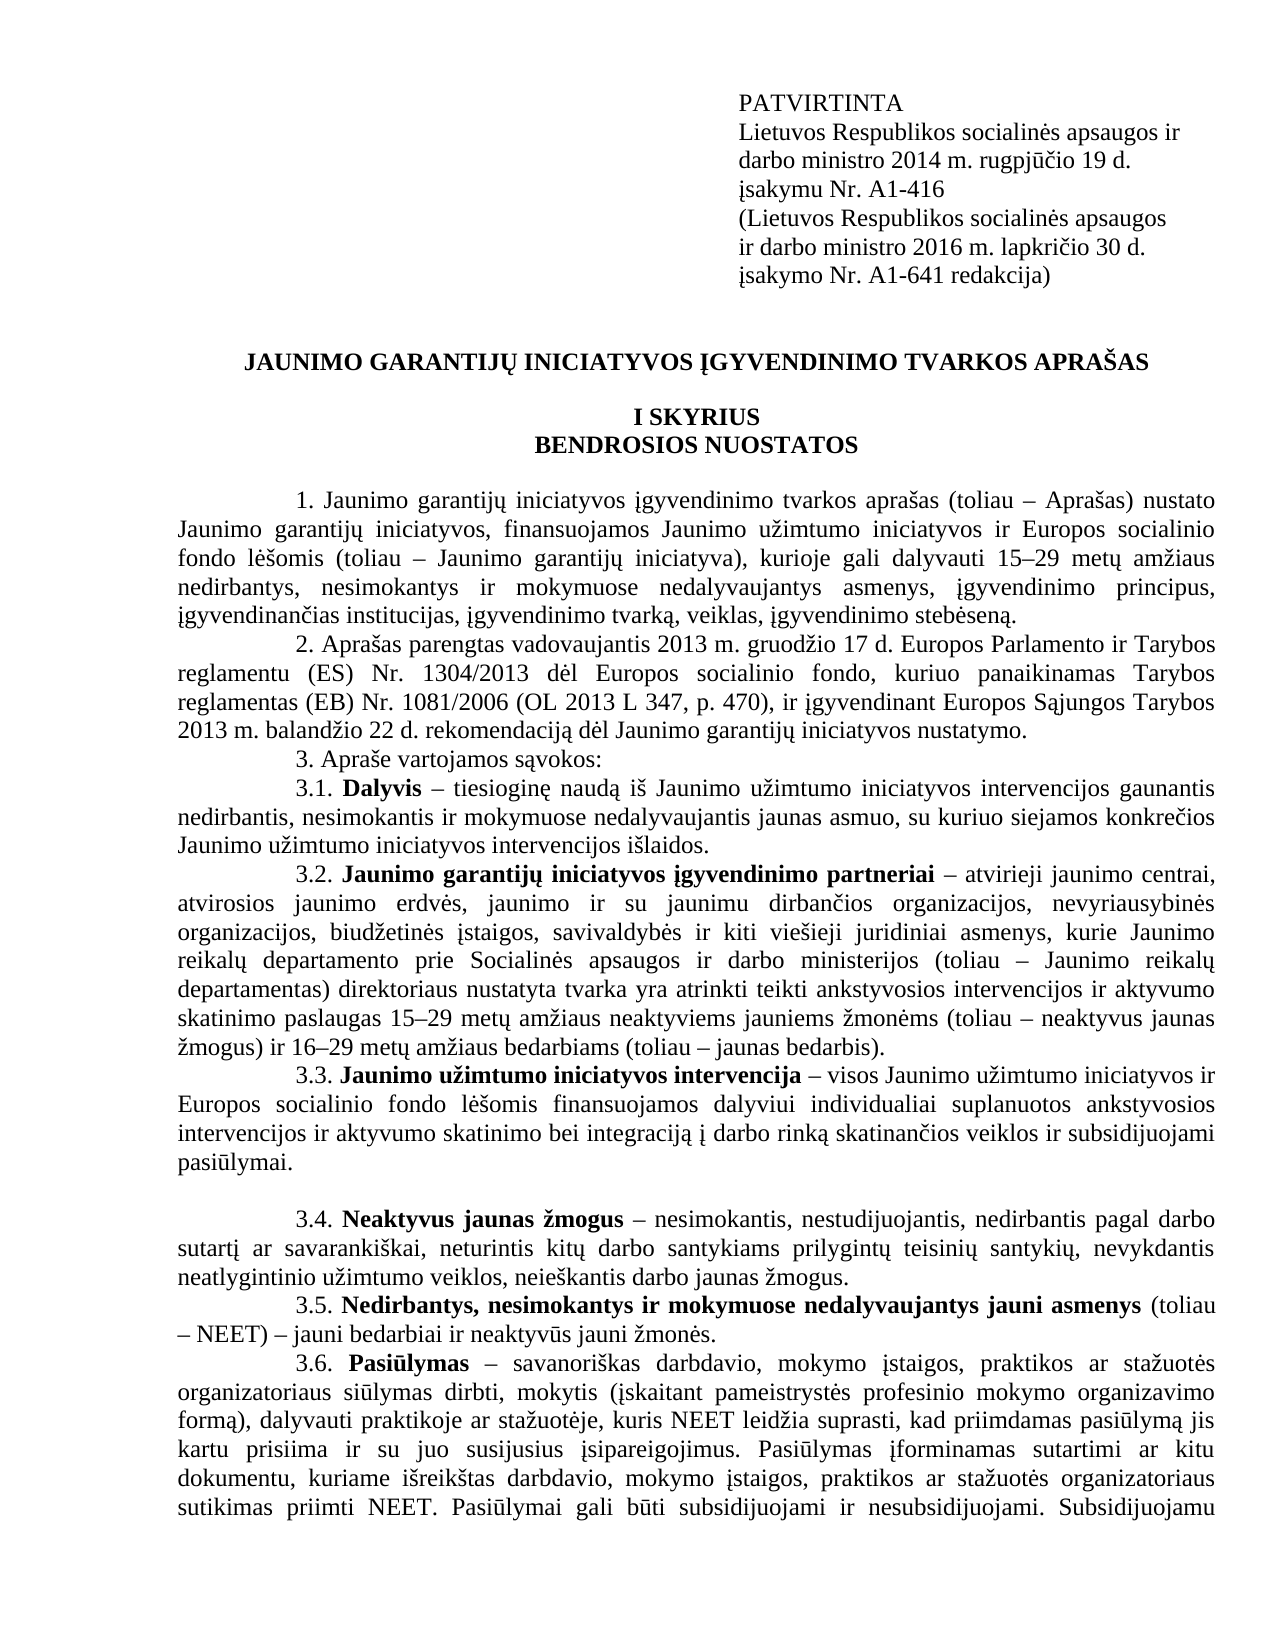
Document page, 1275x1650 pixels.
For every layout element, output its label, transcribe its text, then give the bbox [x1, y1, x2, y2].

text PATVIRTINTA [738, 88, 1216, 117]
text ir darbo ministro 2016 m. lapkričio 30 d. [738, 232, 1216, 260]
text Lietuvos Respublikos socialinės apsaugos ir [738, 117, 1216, 145]
text įsakymo Nr. A1-641 redakcija) [738, 260, 1216, 289]
text BENDROSIOS NUOSTATOS [177, 430, 1216, 459]
text 3.1. Dalyvis – tiesioginę naudą iš Jaunimo užimtumo iniciatyvos intervencijos gaunantis nedirbantis, nesimokantis ir mokymuose nedalyvaujantis jaunas asmuo, su kuriuo siejamos konkrečios Jaunimo užimtumo iniciatyvos intervencijos išlaidos. [177, 773, 1216, 859]
text (Lietuvos Respublikos socialinės apsaugos [738, 203, 1216, 232]
text I SKYRIUS [177, 402, 1216, 430]
text 1. Jaunimo garantijų iniciatyvos įgyvendinimo tvarkos aprašas (toliau – Aprašas) nustato Jaunimo garantijų iniciatyvos, finansuojamos Jaunimo užimtumo iniciatyvos ir Europos socialinio fondo lėšomis (toliau – Jaunimo garantijų iniciatyva), kurioje gali dalyvauti 15–29 metų amžiaus nedirbantys, nesimokantys ir mokymuose nedalyvaujantys asmenys, įgyvendinimo principus, įgyvendinančias institucijas, įgyvendinimo tvarką, veiklas, įgyvendinimo stebėseną. [177, 486, 1216, 629]
text 3. Apraše vartojamos sąvokos: [177, 744, 1216, 773]
text 3.2. Jaunimo garantijų iniciatyvos įgyvendinimo partneriai – atvirieji jaunimo centrai, atvirosios jaunimo erdvės, jaunimo ir su jaunimu dirbančios organizacijos, nevyriausybinės organizacijos, biudžetinės įstaigos, savivaldybės ir kiti viešieji juridiniai asmenys, kurie Jaunimo reikalų departamento prie Socialinės apsaugos ir darbo ministerijos (toliau – Jaunimo reikalų departamentas) direktoriaus nustatyta tvarka yra atrinkti teikti ankstyvosios intervencijos ir aktyvumo skatinimo paslaugas 15–29 metų amžiaus neaktyviems jauniems žmonėms (toliau – neaktyvus jaunas žmogus) ir 16–29 metų amžiaus bedarbiams (toliau – jaunas bedarbis). [177, 859, 1216, 1061]
text JAUNIMO GARANTIJŲ INICIATYVOS ĮGYVENDINIMO TVARKOS APRAŠAS [177, 347, 1216, 375]
text 2. Aprašas parengtas vadovaujantis 2013 m. gruodžio 17 d. Europos Parlamento ir Tarybos reglamentu (ES) Nr. 1304/2013 dėl Europos socialinio fondo, kuriuo panaikinamas Tarybos reglamentas (EB) Nr. 1081/2006 (OL 2013 L 347, p. 470), ir įgyvendinant Europos Sąjungos Tarybos 2013 m. balandžio 22 d. rekomendaciją dėl Jaunimo garantijų iniciatyvos nustatymo. [177, 629, 1216, 744]
text 3.3. Jaunimo užimtumo iniciatyvos intervencija – visos Jaunimo užimtumo iniciatyvos ir Europos socialinio fondo lėšomis finansuojamos dalyviui individualiai suplanuotos ankstyvosios intervencijos ir aktyvumo skatinimo bei integraciją į darbo rinką skatinančios veiklos ir subsidijuojami pasiūlymai. [177, 1061, 1216, 1176]
text 3.6. Pasiūlymas – savanoriškas darbdavio, mokymo įstaigos, praktikos ar stažuotės organizatoriaus siūlymas dirbti, mokytis (įskaitant pameistrystės profesinio mokymo organizavimo formą), dalyvauti praktikoje ar stažuotėje, kuris NEET leidžia suprasti, kad priimdamas pasiūlymą jis kartu prisiima ir su juo susijusius įsipareigojimus. Pasiūlymas įforminamas sutartimi ar kitu dokumentu, kuriame išreikštas darbdavio, mokymo įstaigos, praktikos ar stažuotės organizatoriaus sutikimas priimti NEET. Pasiūlymai gali būti subsidijuojami ir nesubsidijuojami. Subsidijuojamu [177, 1348, 1216, 1521]
text 3.4. Neaktyvus jaunas žmogus – nesimokantis, nestudijuojantis, nedirbantis pagal darbo sutartį ar savarankiškai, neturintis kitų darbo santykiams prilygintų teisinių santykių, nevykdantis neatlygintinio užimtumo veiklos, neieškantis darbo jaunas žmogus. [177, 1204, 1216, 1291]
text darbo ministro 2014 m. rugpjūčio 19 d. [738, 145, 1216, 174]
text 3.5. Nedirbantys, nesimokantys ir mokymuose nedalyvaujantys jauni asmenys (toliau – NEET) – jauni bedarbiai ir neaktyvūs jauni žmonės. [177, 1291, 1216, 1348]
text įsakymu Nr. A1-416 [738, 174, 1216, 203]
